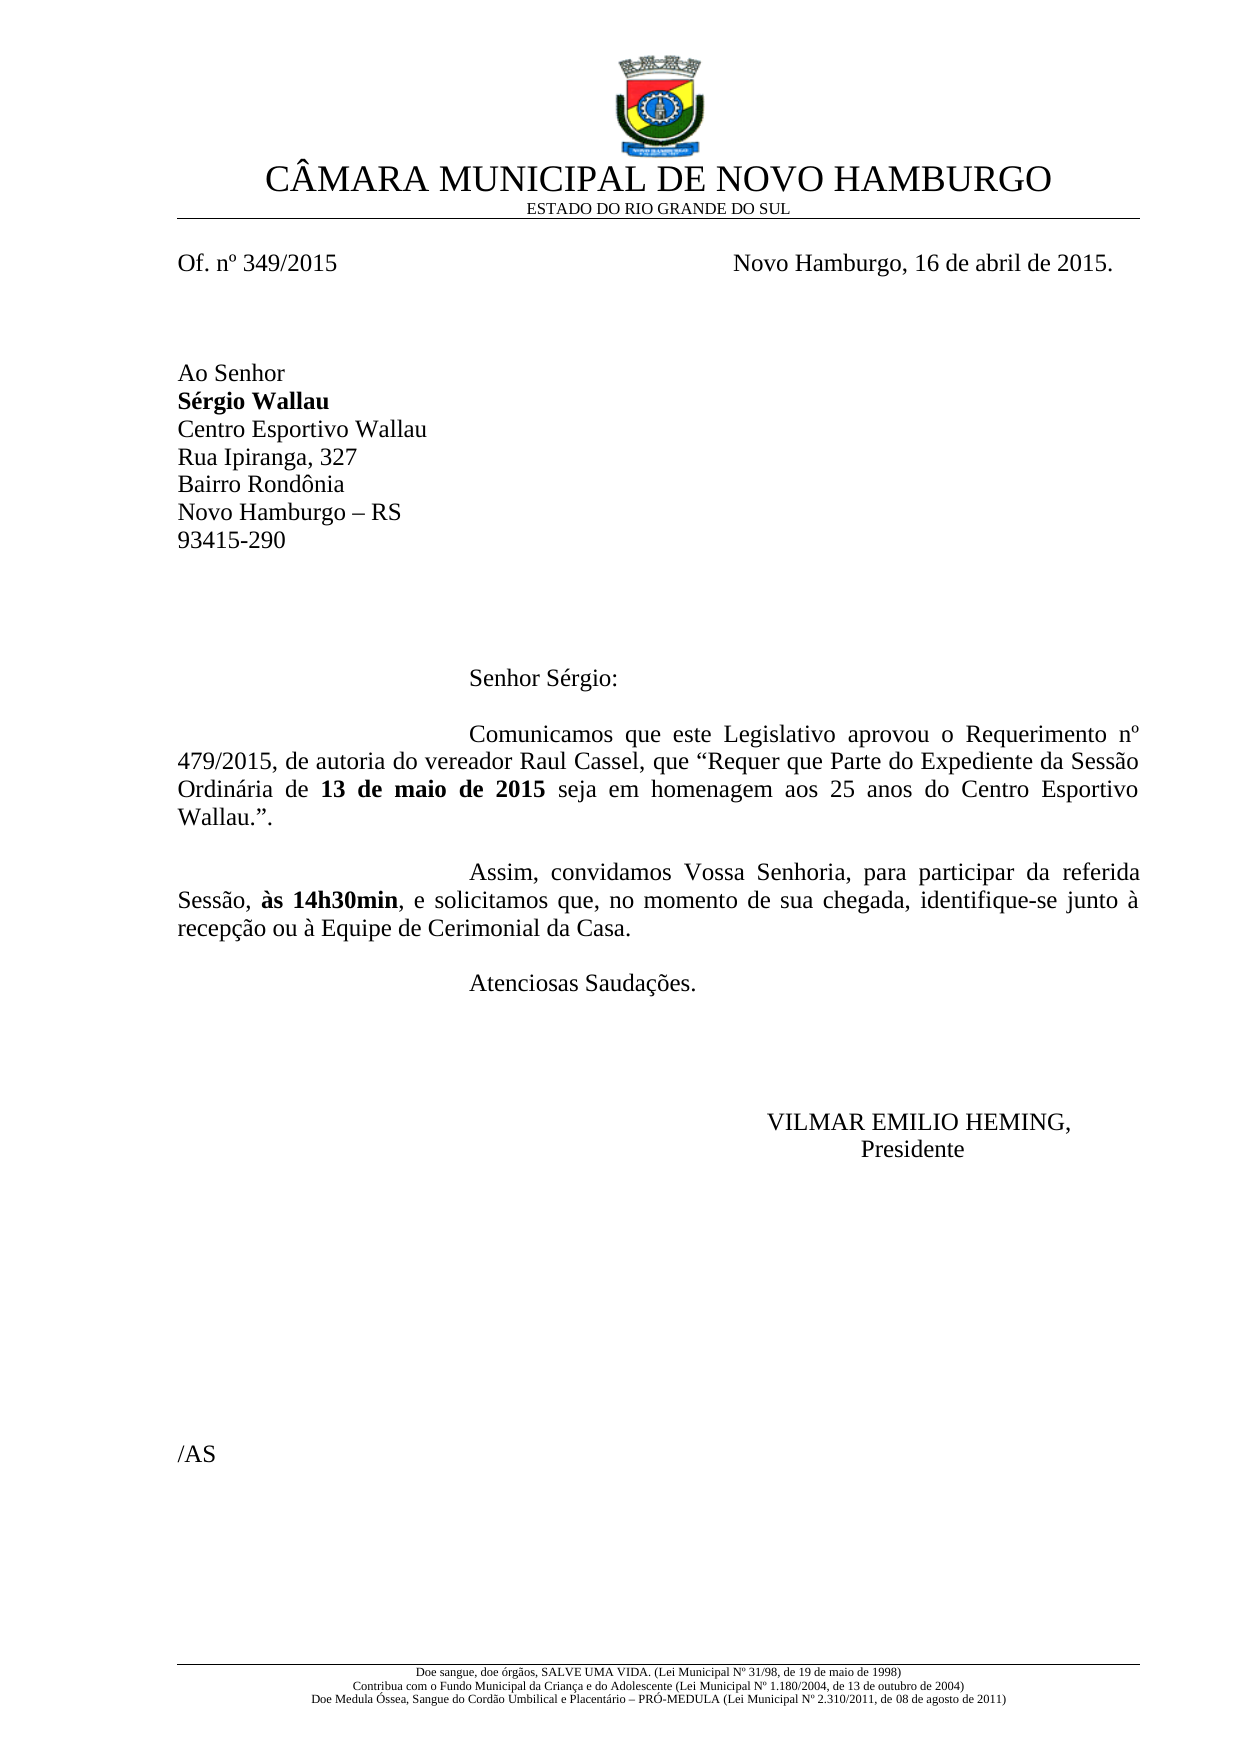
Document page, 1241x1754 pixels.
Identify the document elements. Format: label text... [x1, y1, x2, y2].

text 93415-290 [177, 526, 1140, 553]
text Of. nº 349/2015 Novo Hamburgo, 16 de abril de 2015. [177, 249, 1140, 276]
text Presidente [177, 1135, 1140, 1163]
text Sérgio Wallau [177, 387, 1140, 415]
text Senhor Sérgio: [177, 664, 1140, 692]
text /AS [177, 1440, 1140, 1468]
text Bairro Rondônia [177, 470, 1140, 498]
text Novo Hamburgo – RS [177, 498, 1140, 526]
text Rua Ipiranga, 327 [177, 443, 1140, 470]
picture [608, 47, 709, 163]
text Atenciosas Saudações. [177, 969, 1140, 997]
text VILMAR EMILIO HEMING, [177, 1108, 1140, 1135]
text Comunicamos que este Legislativo aprovou o Requerimento nº 479/2015, de autoria do vereador Raul Cassel, que “Requer que Parte do Expediente da Sessão Ordinária de 13 de maio de 2015 seja em homenagem aos 25 anos do Centro Esportivo Wallau.”. [177, 720, 1140, 831]
text Assim, convidamos Vossa Senhoria, para participar da referida Sessão, às 14h30min, e solicitamos que, no momento de sua chegada, identifique-se junto à recepção ou à Equipe de Cerimonial da Casa. [177, 858, 1140, 941]
text Centro Esportivo Wallau [177, 415, 1140, 443]
text Ao Senhor [177, 359, 1140, 387]
